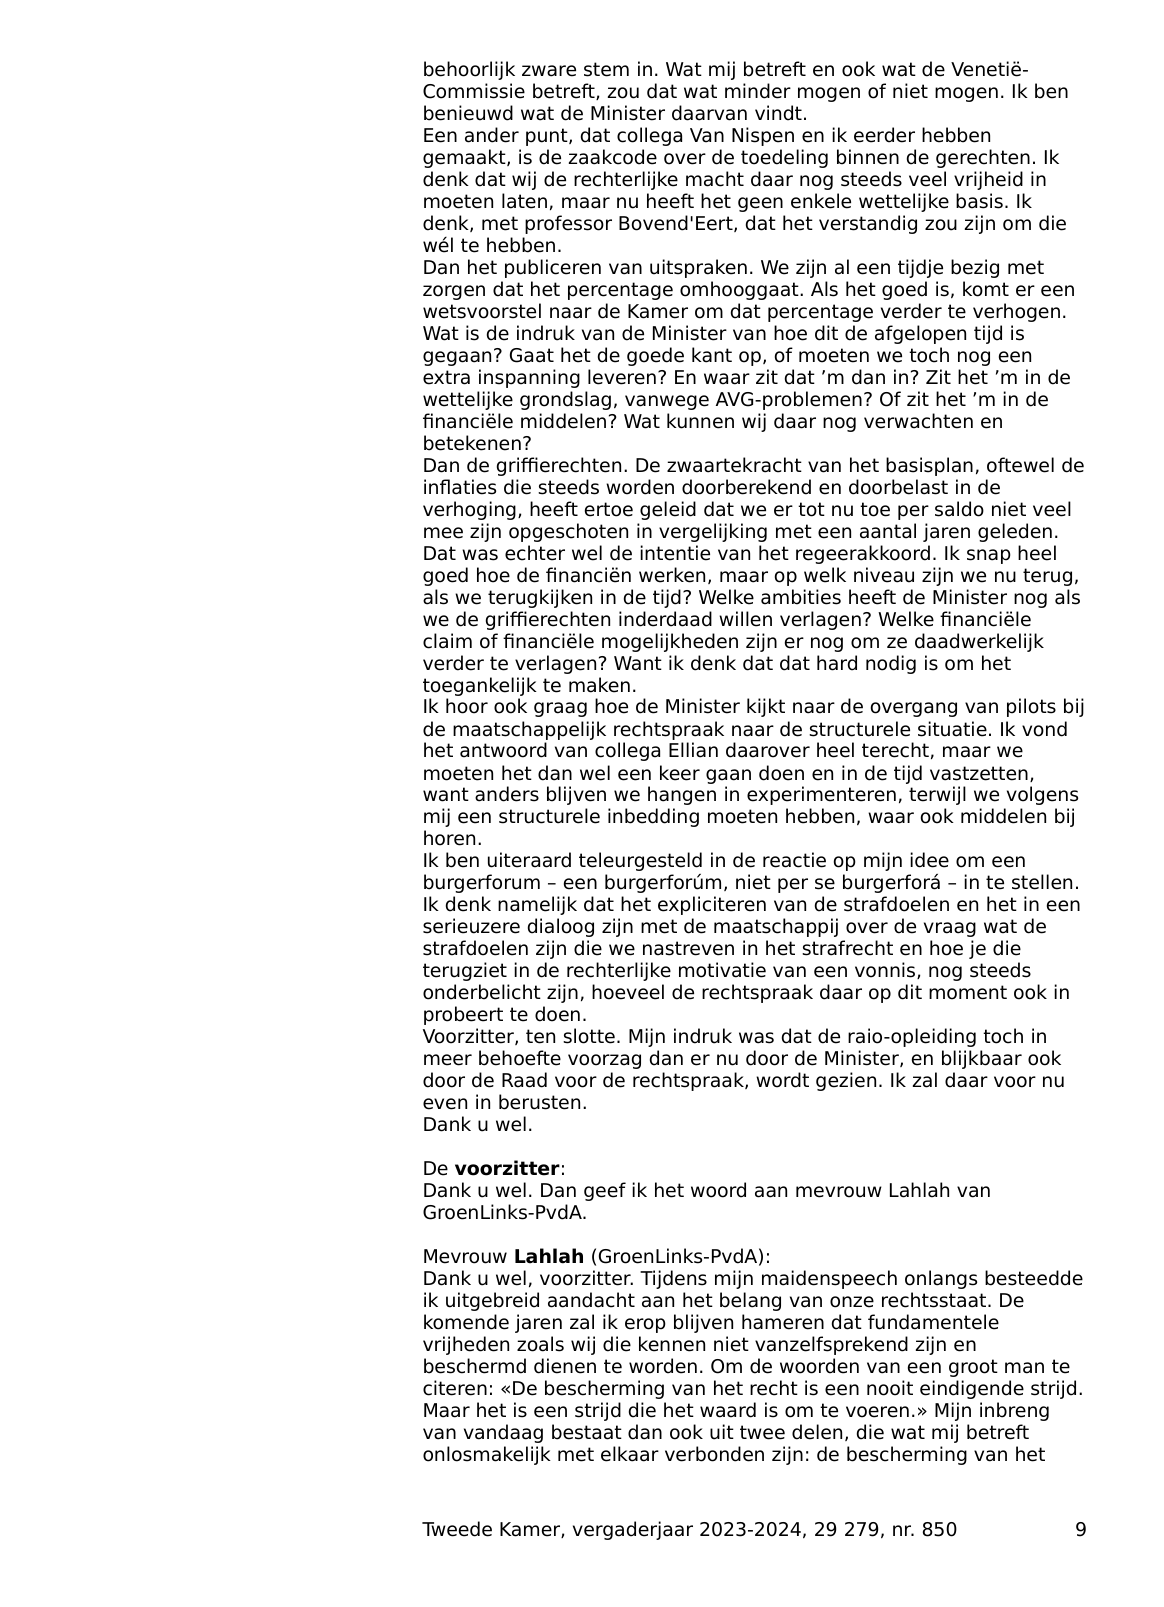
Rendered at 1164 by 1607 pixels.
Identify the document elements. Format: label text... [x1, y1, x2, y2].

text Dank u wel, voorzitter. Tijdens mijn maidenspeech onlangs besteedde ik uitgebreid aandacht aan het belang van onze rechtsstaat. De komende jaren zal ik erop blijven hameren dat fundamentele vrijheden zoals wij die kennen niet vanzelfsprekend zijn en beschermd dienen te worden. Om de woorden van een groot man te citeren: «De bescherming van het recht is een nooit eindigende strijd. Maar het is een strijd die het waard is om te voeren.» Mijn inbreng van vandaag bestaat dan ook uit twee delen, die wat mij betreft onlosmakelijk met elkaar verbonden zijn: de bescherming van het [422, 1268, 1087, 1466]
text Dank u wel. [422, 1114, 1087, 1136]
text Ik hoor ook graag hoe de Minister kijkt naar de overgang van pilots bij de maatschappelijk rechtspraak naar de structurele situatie. Ik vond het antwoord van collega Ellian daarover heel terecht, maar we moeten het dan wel een keer gaan doen en in de tijd vastzetten, want anders blijven we hangen in experimenteren, terwijl we volgens mij een structurele inbedding moeten hebben, waar ook middelen bij horen. [422, 696, 1087, 850]
text Dan de griffierechten. De zwaartekracht van het basisplan, oftewel de inflaties die steeds worden doorberekend en doorbelast in de verhoging, heeft ertoe geleid dat we er tot nu toe per saldo niet veel mee zijn opgeschoten in vergelijking met een aantal jaren geleden. Dat was echter wel de intentie van het regeerakkoord. Ik snap heel goed hoe de financiën werken, maar op welk niveau zijn we nu terug, als we terugkijken in de tijd? Welke ambities heeft de Minister nog als we de griffierechten inderdaad willen verlagen? Welke financiële claim of financiële mogelijkheden zijn er nog om ze daadwerkelijk verder te verlagen? Want ik denk dat dat hard nodig is om het toegankelijk te maken. [422, 455, 1087, 696]
text behoorlijk zware stem in. Wat mij betreft en ook wat de Venetië-Commissie betreft, zou dat wat minder mogen of niet mogen. Ik ben benieuwd wat de Minister daarvan vindt. [422, 59, 1087, 125]
text De voorzitter: [422, 1158, 1087, 1180]
text Een ander punt, dat collega Van Nispen en ik eerder hebben gemaakt, is de zaakcode over de toedeling binnen de gerechten. Ik denk dat wij de rechterlijke macht daar nog steeds veel vrijheid in moeten laten, maar nu heeft het geen enkele wettelijke basis. Ik denk, met professor Bovend'Eert, dat het verstandig zou zijn om die wél te hebben. [422, 125, 1087, 257]
text Ik ben uiteraard teleurgesteld in de reactie op mijn idee om een burgerforum – een burgerforúm, niet per se burgerforá – in te stellen. Ik denk namelijk dat het expliciteren van de strafdoelen en het in een serieuzere dialoog zijn met de maatschappij over de vraag wat de strafdoelen zijn die we nastreven in het strafrecht en hoe je die terugziet in de rechterlijke motivatie van een vonnis, nog steeds onderbelicht zijn, hoeveel de rechtspraak daar op dit moment ook in probeert te doen. [422, 850, 1087, 1026]
text Dank u wel. Dan geef ik het woord aan mevrouw Lahlah van GroenLinks-PvdA. [422, 1180, 1087, 1224]
text Mevrouw Lahlah (GroenLinks-PvdA): [422, 1246, 1087, 1268]
text Dan het publiceren van uitspraken. We zijn al een tijdje bezig met zorgen dat het percentage omhooggaat. Als het goed is, komt er een wetsvoorstel naar de Kamer om dat percentage verder te verhogen. Wat is de indruk van de Minister van hoe dit de afgelopen tijd is gegaan? Gaat het de goede kant op, of moeten we toch nog een extra inspanning leveren? En waar zit dat ’m dan in? Zit het ’m in de wettelijke grondslag, vanwege AVG-problemen? Of zit het ’m in de financiële middelen? Wat kunnen wij daar nog verwachten en betekenen? [422, 257, 1087, 455]
text Voorzitter, ten slotte. Mijn indruk was dat de raio-opleiding toch in meer behoefte voorzag dan er nu door de Minister, en blijkbaar ook door de Raad voor de rechtspraak, wordt gezien. Ik zal daar voor nu even in berusten. [422, 1026, 1087, 1114]
